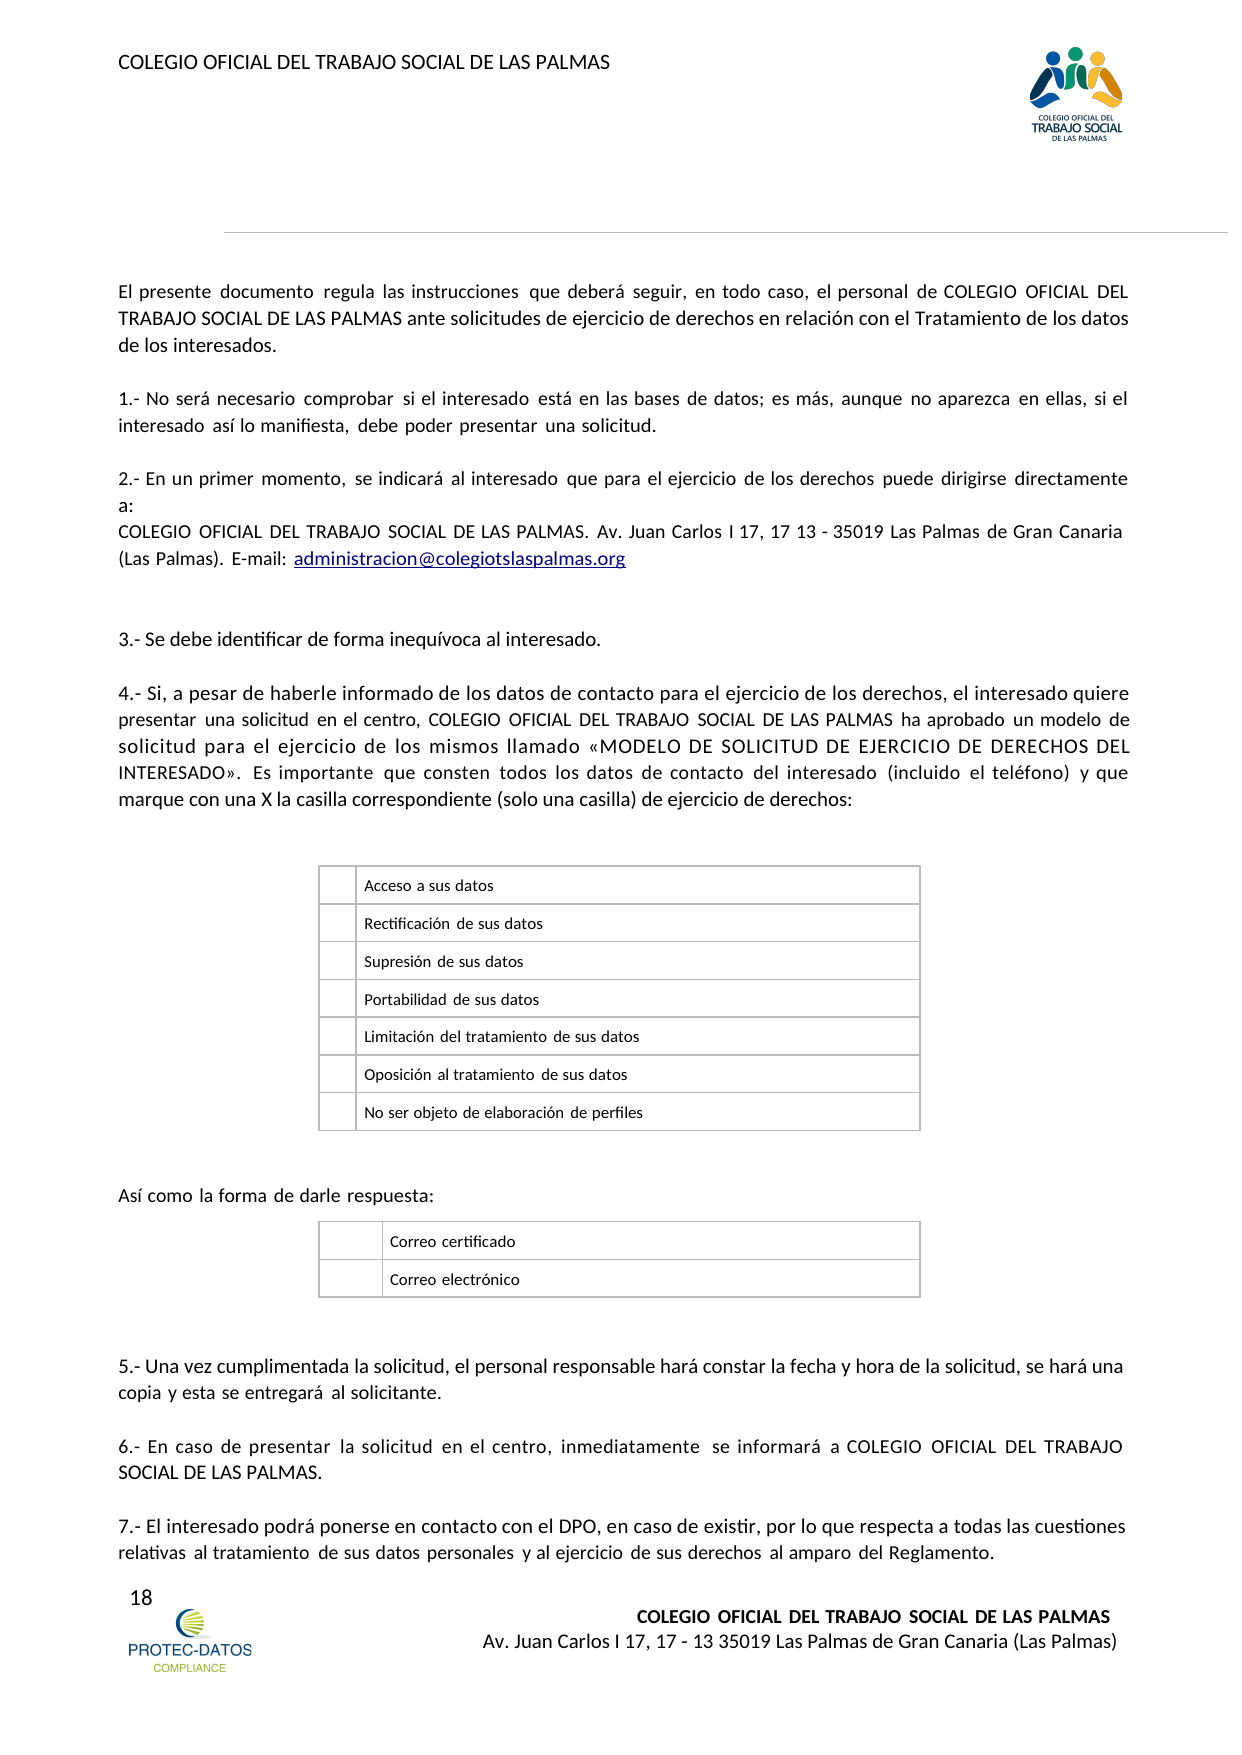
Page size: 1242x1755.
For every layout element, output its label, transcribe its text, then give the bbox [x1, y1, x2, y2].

text 7.- El interesado podrá ponerse en contacto con el DPO, en caso de existir, por lo que respecta a todas las cuestiones relativas al tratamiento de sus datos personales y al ejercicio de sus derechos al amparo del Reglamento. [118, 1513, 1129, 1564]
table_cell Portabilidad de sus datos [357, 980, 919, 1016]
text INSTRUCCIONES PARA LAS SOLICITUDES DEL EJERCICIO DE DERECHOS DEL INTERESADO [193, 196, 1051, 261]
table_cell [320, 1018, 355, 1054]
table_cell [320, 942, 355, 978]
table_cell Oposición al tratamiento de sus datos [357, 1056, 919, 1092]
text (Las Palmas). E-mail: administracion@colegiotslaspalmas.org [118, 546, 634, 570]
text 3.- Se debe identificar de forma inequívoca al interesado. [118, 626, 603, 652]
text Así como la forma de darle respuesta: [118, 1184, 1137, 1208]
text 2.- En un primer momento, se indicará al interesado que para el ejercicio de los derechos puede dirigirse directamente a: [118, 466, 1129, 517]
table_cell No ser objeto de elaboración de perfiles [357, 1093, 919, 1130]
table_header [320, 1222, 382, 1258]
table_cell [320, 1260, 382, 1296]
table_cell Rectificación de sus datos [357, 905, 919, 941]
table_cell [320, 980, 355, 1016]
text 1.- No será necesario comprobar si el interesado está en las bases de datos; es más, aunque no aparezca en ellas, si el interesado así lo manifiesta, debe poder presentar una solicitud. [118, 386, 1129, 437]
table_header [320, 867, 355, 903]
table_cell [320, 1056, 355, 1092]
table_header Correo certificado [383, 1222, 919, 1258]
table_cell Supresión de sus datos [357, 942, 919, 978]
text El presente documento regula las instrucciones que deberá seguir, en todo caso, el personal de COLEGIO OFICIAL DEL TRABAJO SOCIAL DE LAS PALMAS ante solicitudes de ejercicio de derechos en relación con el Tratamiento de los datos de los interesados. [118, 280, 1129, 357]
text COLEGIO OFICIAL DEL TRABAJO SOCIAL DE LAS PALMAS. Av. Juan Carlos I 17, 17 13 - 35019 Las Palmas de Gran Canaria [118, 519, 1129, 543]
table_cell Limitación del tratamiento de sus datos [357, 1018, 919, 1054]
table_header Acceso a sus datos [357, 867, 919, 903]
table_cell Correo electrónico [383, 1260, 919, 1296]
text 6.- En caso de presentar la solicitud en el centro, inmediatamente se informará a COLEGIO OFICIAL DEL TRABAJO SOCIAL DE LAS PALMAS. [118, 1434, 1130, 1485]
text 4.- Si, a pesar de haberle informado de los datos de contacto para el ejercicio de los derechos, el interesado quiere presentar una solicitud en el centro, COLEGIO OFICIAL DEL TRABAJO SOCIAL DE LAS PALMAS ha aprobado un modelo de solicitud para el ejercicio de los mismos llamado «MODELO DE SOLICITUD DE EJERCICIO DE DERECHOS DEL INTERESADO». Es importante que consten todos los datos de contacto del interesado (incluido el teléfono) y que marque con una X la casilla correspondiente (solo una casilla) de ejercicio de derechos: [118, 680, 1130, 811]
table_cell [320, 905, 355, 941]
table_cell [320, 1093, 355, 1130]
text 5.- Una vez cumplimentada la solicitud, el personal responsable hará constar la fecha y hora de la solicitud, se hará una copia y esta se entregará al solicitante. [118, 1353, 1129, 1404]
